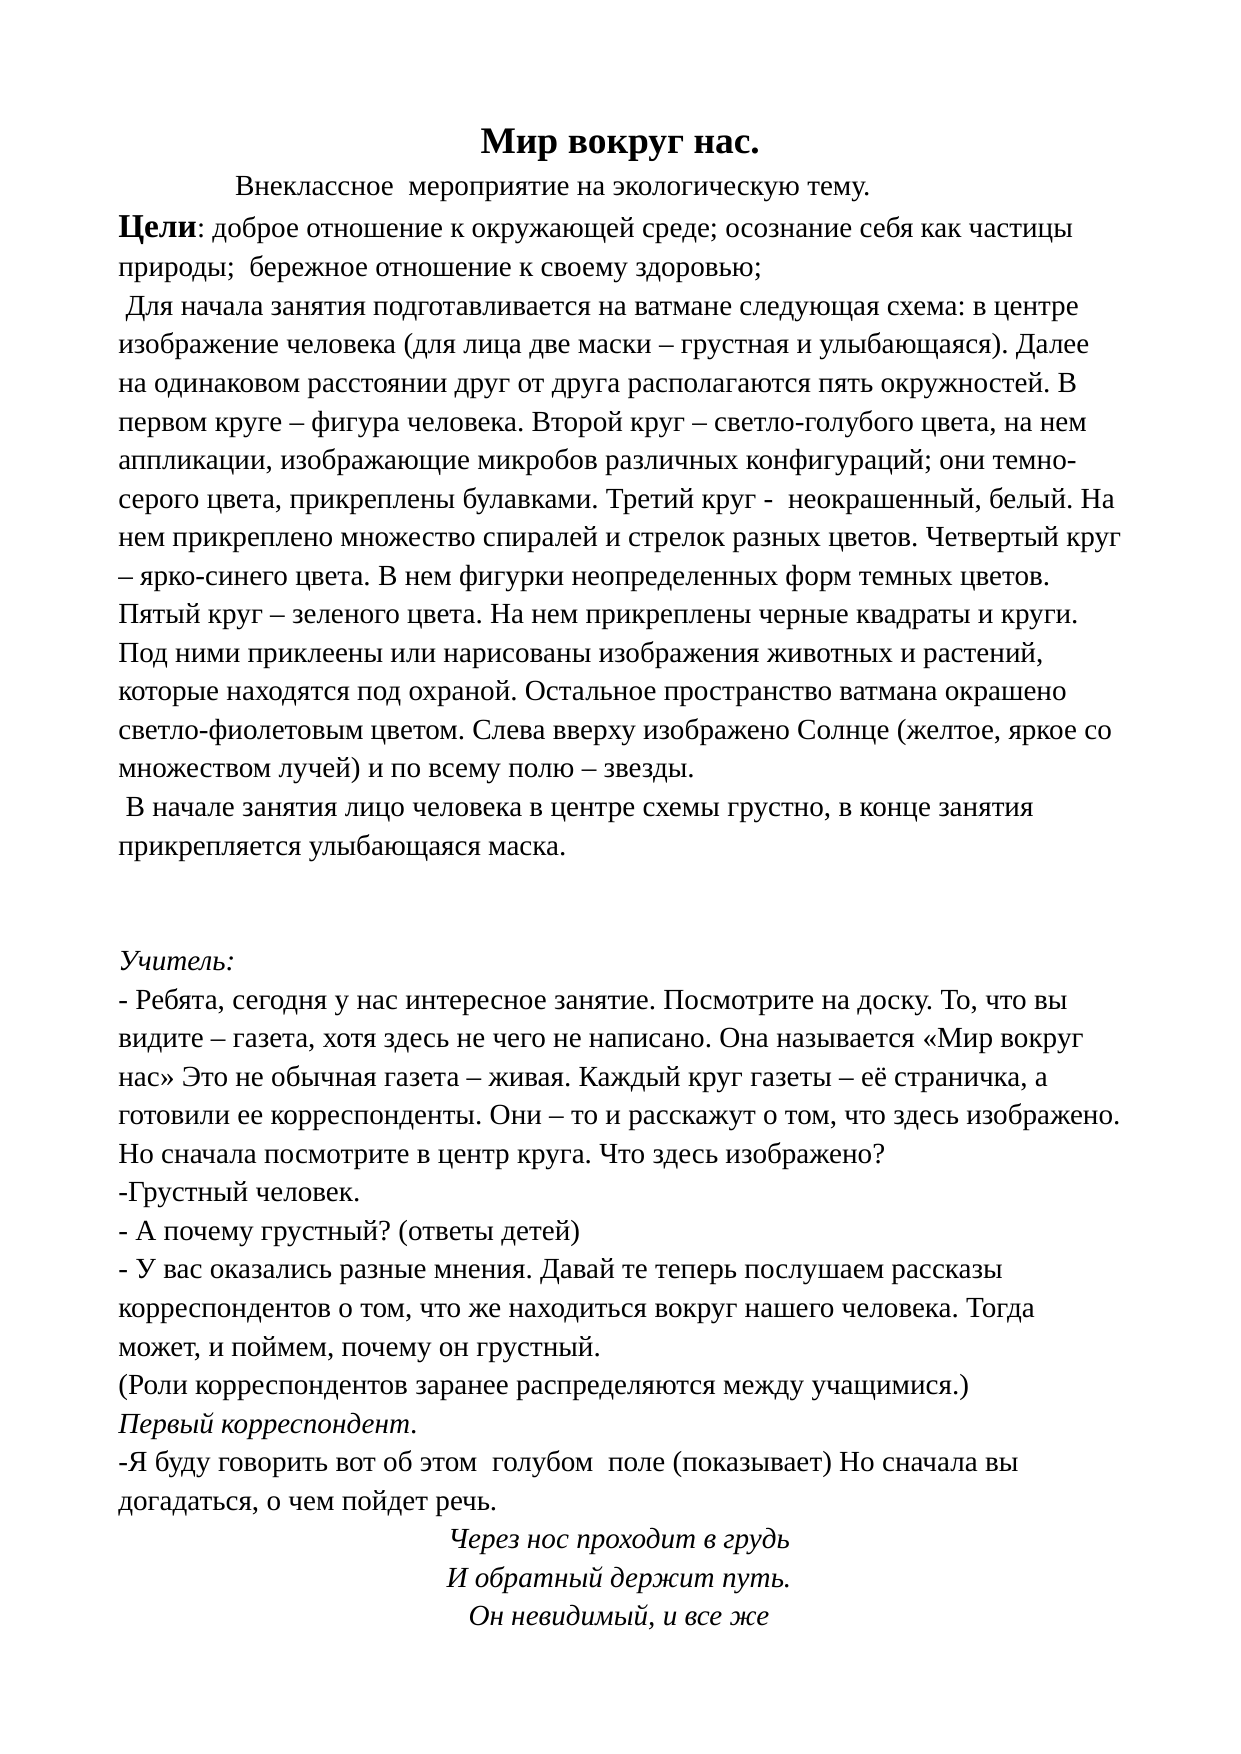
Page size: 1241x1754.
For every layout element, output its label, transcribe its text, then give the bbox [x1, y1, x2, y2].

text - У вас оказались разные мнения. Давай те теперь послушаем рассказы корреспондентов о том, что же находиться вокруг нашего человека. Тогда может, и поймем, почему он грустный. [118, 1252, 1122, 1362]
text Для начала занятия подготавливается на ватмане следующая схема: в центре изображение человека (для лица две маски – грустная и улыбающаяся). Далее на одинаковом расстоянии друг от друга располагаются пять окружностей. В первом круге – фигура человека. Второй круг – светло-голубого цвета, на нем аппликации, изображающие микробов различных конфигураций; они темно-серого цвета, прикреплены булавками. Третий круг - неокрашенный, белый. На нем прикреплено множество спиралей и стрелок разных цветов. Четвертый круг – ярко-синего цвета. В нем фигурки неопределенных форм темных цветов. Пятый круг – зеленого цвета. На нем прикреплены черные квадраты и круги. Под ними приклеены или нарисованы изображения животных и растений, которые находятся под охраной. Остальное пространство ватмана окрашено светло-фиолетовым цветом. Слева вверху изображено Солнце (желтое, яркое со множеством лучей) и по всему полю – звезды. [118, 288, 1122, 784]
text Он невидимый, и все же [118, 1598, 1122, 1632]
text Цели: доброе отношение к окружающей среде; осознание себя как частицы природы; бережное отношение к своему здоровью; [118, 206, 1122, 283]
text Первый корреспондент. [118, 1406, 1122, 1439]
text И обратный держит путь. [118, 1560, 1122, 1593]
text - Ребята, сегодня у нас интересное занятие. Посмотрите на доску. То, что вы видите – газета, хотя здесь не чего не написано. Она называется «Мир вокруг нас» Это не обычная газета – живая. Каждый круг газеты – её страничка, а готовили ее корреспонденты. Они – то и расскажут о том, что здесь изображено. Но сначала посмотрите в центр круга. Что здесь изображено? [118, 982, 1122, 1169]
text Внеклассное мероприятие на экологическую тему. [118, 168, 1122, 201]
text В начале занятия лицо человека в центре схемы грустно, в конце занятия прикрепляется улыбающаяся маска. [118, 789, 1122, 861]
text Учитель: [118, 943, 1122, 977]
text Мир вокруг нас. [118, 118, 1122, 161]
text (Роли корреспондентов заранее распределяются между учащимися.) [118, 1367, 1122, 1401]
text -Грустный человек. [118, 1174, 1122, 1208]
text -Я буду говорить вот об этом голубом поле (показывает) Но сначала вы догадаться, о чем пойдет речь. [118, 1444, 1122, 1516]
text - А почему грустный? (ответы детей) [118, 1213, 1122, 1247]
text Через нос проходит в грудь [118, 1521, 1122, 1555]
